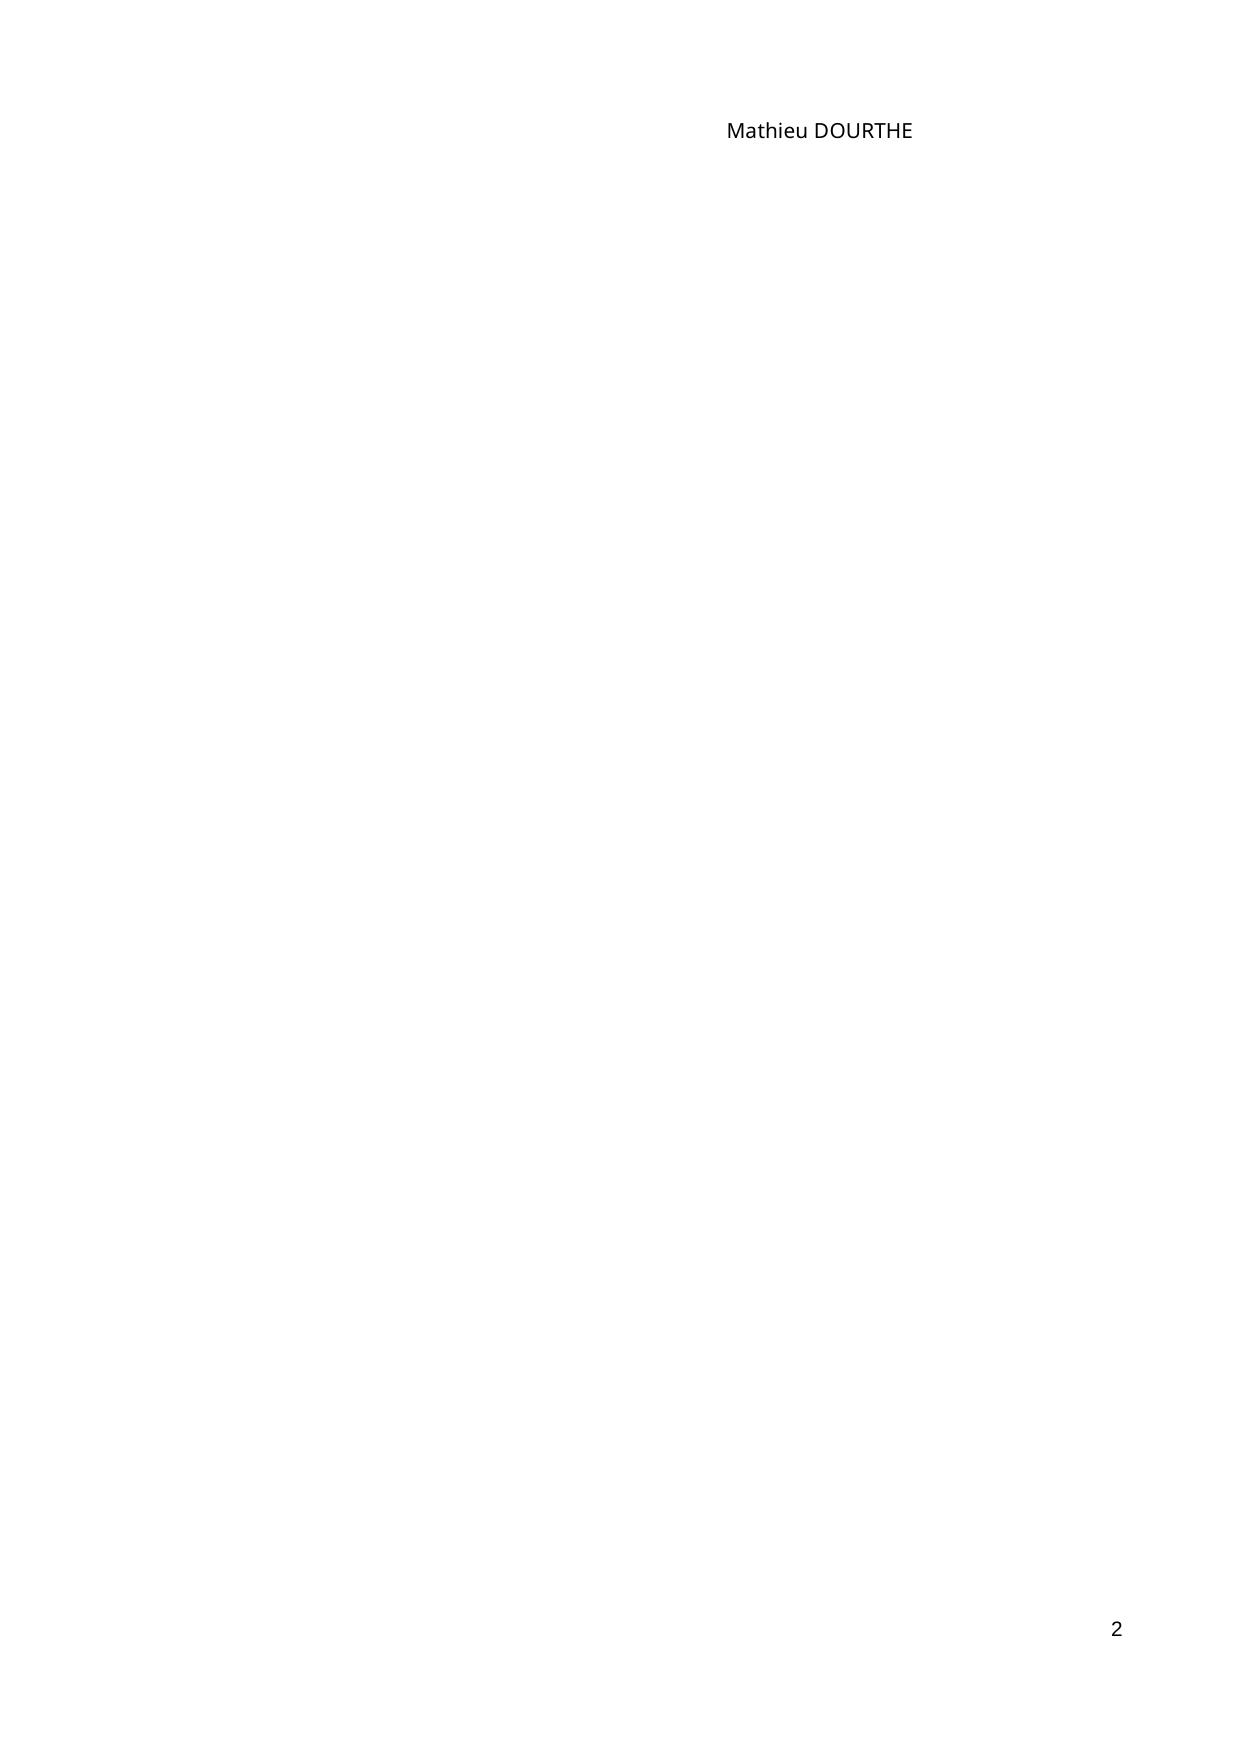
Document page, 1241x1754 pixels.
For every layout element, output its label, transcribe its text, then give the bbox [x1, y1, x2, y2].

text Mathieu DOURTHE [122, 116, 1122, 145]
